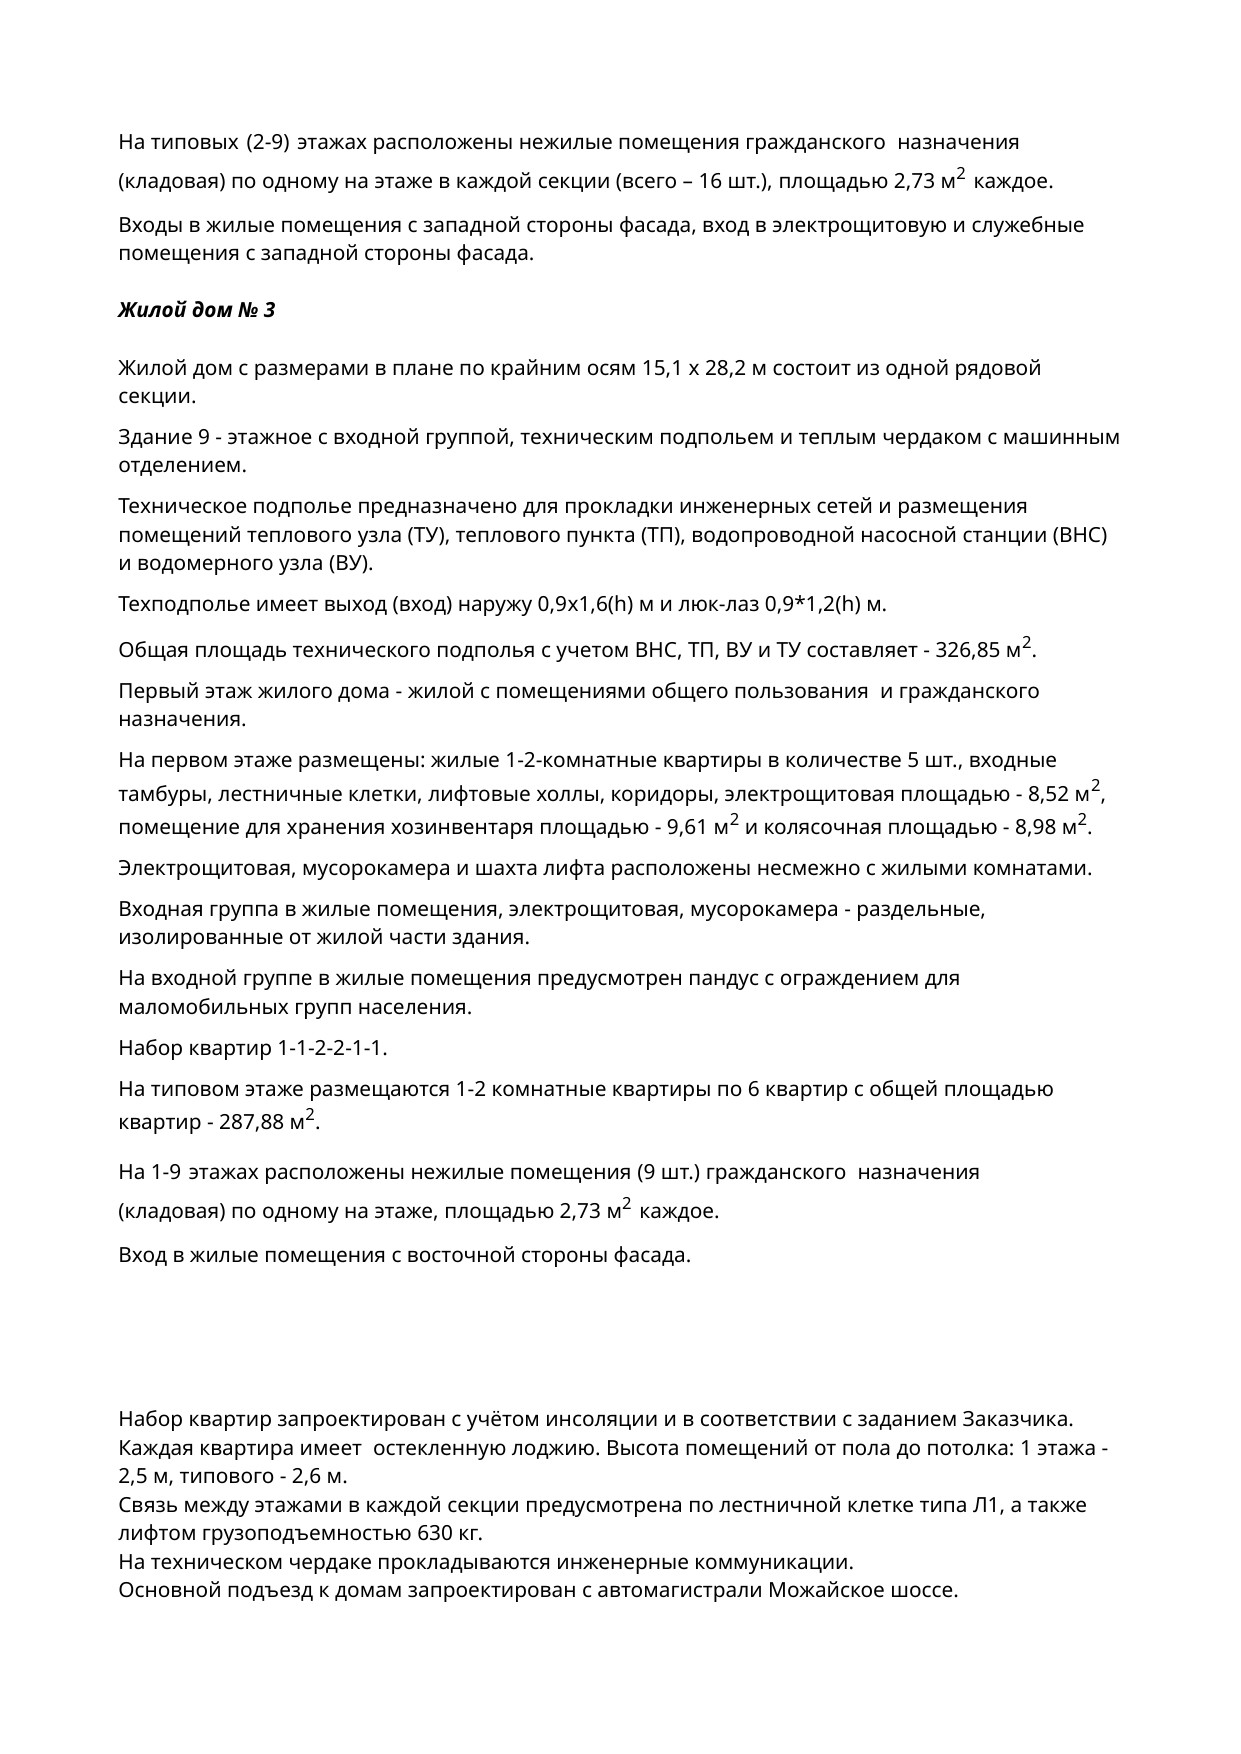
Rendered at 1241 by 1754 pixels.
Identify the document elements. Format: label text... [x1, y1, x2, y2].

text Электрощитовая, мусорокамера и шахта лифта расположены несмежно с жилыми комнатами. [118, 853, 1122, 882]
text Здание 9 - этажное с входной группой, техническим подпольем и теплым чердаком с машинным отделением. [118, 422, 1122, 479]
text Общая площадь технического подполья с учетом ВНС, ТП, ВУ и ТУ составляет - 326,85 м2. [118, 630, 1122, 664]
text Входная группа в жилые помещения, электрощитовая, мусорокамера - раздельные, изолированные от жилой части здания. [118, 894, 1122, 951]
text Техподполье имеет выход (вход) наружу 0,9x1,6(h) м и люк-лаз 0,9*1,2(h) м. [118, 589, 1122, 618]
text На типовом этаже размещаются 1-2 комнатные квартиры по 6 квартир с общей площадью квартир - 287,88 м2. [118, 1074, 1122, 1136]
text Вход в жилые помещения с восточной стороны фасада. [118, 1240, 1122, 1268]
text Набор квартир запроектирован с учётом инсоляции и в соответствии с заданием Заказчика. Каждая квартира имеет остекленную лоджию. Высота помещений от пола до потолка: 1 этажа - 2,5 м, типового - 2,6 м. [118, 1404, 1122, 1490]
text Первый этаж жилого дома - жилой с помещениями общего пользования и гражданского назначения. [118, 676, 1122, 733]
text На типовых (2-9) этажах расположены нежилые помещения гражданского назначения (кладовая) по одному на этаже в каждой секции (всего – 16 шт.), площадью 2,73 м2 каждое. [118, 118, 1122, 197]
text Связь между этажами в каждой секции предусмотрена по лестничной клетке типа Л1, а также лифтом грузоподъемностью 630 кг. [118, 1490, 1122, 1547]
text Набор квартир 1-1-2-2-1-1. [118, 1033, 1122, 1061]
text На 1-9 этажах расположены нежилые помещения (9 шт.) гражданского назначения (кладовая) по одному на этаже, площадью 2,73 м2 каждое. [118, 1148, 1122, 1227]
text На техническом чердаке прокладываются инженерные коммуникации. [118, 1547, 1122, 1575]
text Техническое подполье предназначено для прокладки инженерных сетей и размещения помещений теплового узла (ТУ), теплового пункта (ТП), водопроводной насосной станции (ВНС) и водомерного узла (ВУ). [118, 492, 1122, 577]
text Основной подъезд к домам запроектирован с автомагистрали Можайское шоссе. [118, 1575, 1122, 1604]
text На первом этаже размещены: жилые 1-2-комнатные квартиры в количестве 5 шт., входные тамбуры, лестничные клетки, лифтовые холлы, коридоры, электрощитовая площадью - 8,52 м2, помещение для хранения хозинвентаря площадью - 9,61 м2 и колясочная площадью - 8,98 м2. [118, 746, 1122, 841]
text На входной группе в жилые помещения предусмотрен пандус с ограждением для маломобильных групп населения. [118, 963, 1122, 1020]
text Жилой дом с размерами в плане по крайним осям 15,1 х 28,2 м состоит из одной рядовой секции. [118, 353, 1122, 410]
text Жилой дом № 3 [118, 296, 1122, 324]
text Входы в жилые помещения с западной стороны фасада, вход в электрощитовую и служебные помещения с западной стороны фасада. [118, 210, 1122, 267]
